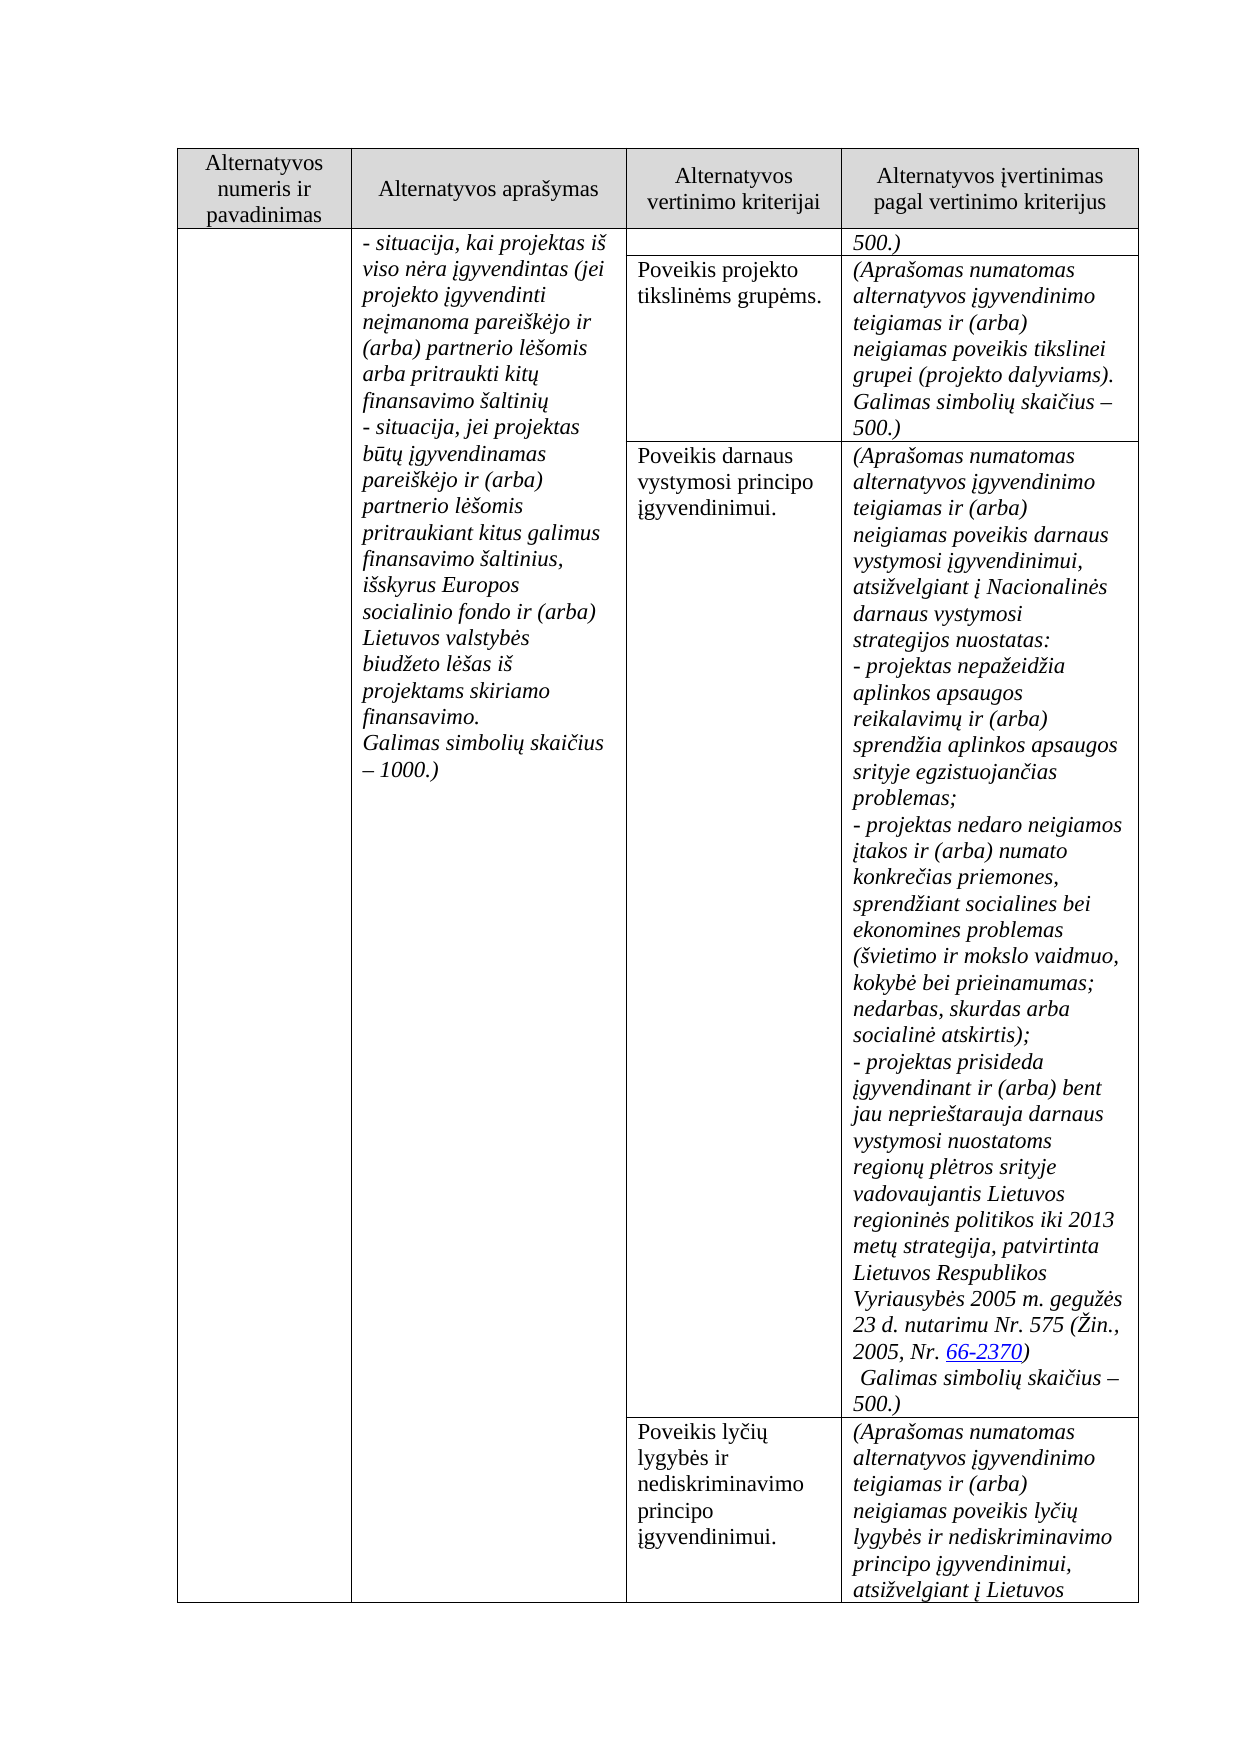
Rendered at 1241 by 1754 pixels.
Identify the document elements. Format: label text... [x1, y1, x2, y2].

table_header Alternatyvos numeris ir pavadinimas [178, 149, 351, 228]
table_cell 500.) [842, 229, 1138, 255]
table_cell (Aprašomas numatomas alternatyvos įgyvendinimo teigiamas ir (arba) neigiamas poveikis tikslinei grupei (projekto dalyviams). Galimas simbolių skaičius – 500.) [842, 256, 1138, 441]
table_header Alternatyvos aprašymas [352, 149, 626, 228]
table_header Alternatyvos įvertinimas pagal vertinimo kriterijus [842, 149, 1138, 228]
table_cell (Aprašomas numatomas alternatyvos įgyvendinimo teigiamas ir (arba) neigiamas poveikis lyčių lygybės ir nediskriminavimo principo įgyvendinimui, atsižvelgiant į Lietuvos [842, 1418, 1138, 1602]
table_header Alternatyvos vertinimo kriterijai [627, 149, 841, 228]
table_cell [178, 229, 351, 1602]
table_cell Poveikis darnaus vystymosi principo įgyvendinimui. [627, 442, 841, 1417]
table_cell - situacija, kai projektas iš viso nėra įgyvendintas (jei projekto įgyvendinti neįmanoma pareiškėjo ir (arba) partnerio lėšomis arba pritraukti kitų finansavimo šaltinių - situacija, jei projektas būtų įgyvendinamas pareiškėjo ir (arba) partnerio lėšomis pritraukiant kitus galimus finansavimo šaltinius, išskyrus Europos socialinio fondo ir (arba) Lietuvos valstybės biudžeto lėšas iš projektams skiriamo finansavimo. Galimas simbolių skaičius – 1000.) [352, 229, 626, 1602]
table_cell Poveikis lyčių lygybės ir nediskriminavimo principo įgyvendinimui. [627, 1418, 841, 1602]
table_cell [627, 229, 841, 255]
table_cell (Aprašomas numatomas alternatyvos įgyvendinimo teigiamas ir (arba) neigiamas poveikis darnaus vystymosi įgyvendinimui, atsižvelgiant į Nacionalinės darnaus vystymosi strategijos nuostatas: - projektas nepažeidžia aplinkos apsaugos reikalavimų ir (arba) sprendžia aplinkos apsaugos srityje egzistuojančias problemas; - projektas nedaro neigiamos įtakos ir (arba) numato konkrečias priemones, sprendžiant socialines bei ekonomines problemas (švietimo ir mokslo vaidmuo, kokybė bei prieinamumas; nedarbas, skurdas arba socialinė atskirtis); - projektas prisideda įgyvendinant ir (arba) bent jau neprieštarauja darnaus vystymosi nuostatoms regionų plėtros srityje vadovaujantis Lietuvos regioninės politikos iki 2013 metų strategija, patvirtinta Lietuvos Respublikos Vyriausybės 2005 m. gegužės 23 d. nutarimu Nr. 575 (Žin., 2005, Nr. 66-2370) Galimas simbolių skaičius – 500.) [842, 442, 1138, 1417]
table_cell Poveikis projekto tikslinėms grupėms. [627, 256, 841, 441]
